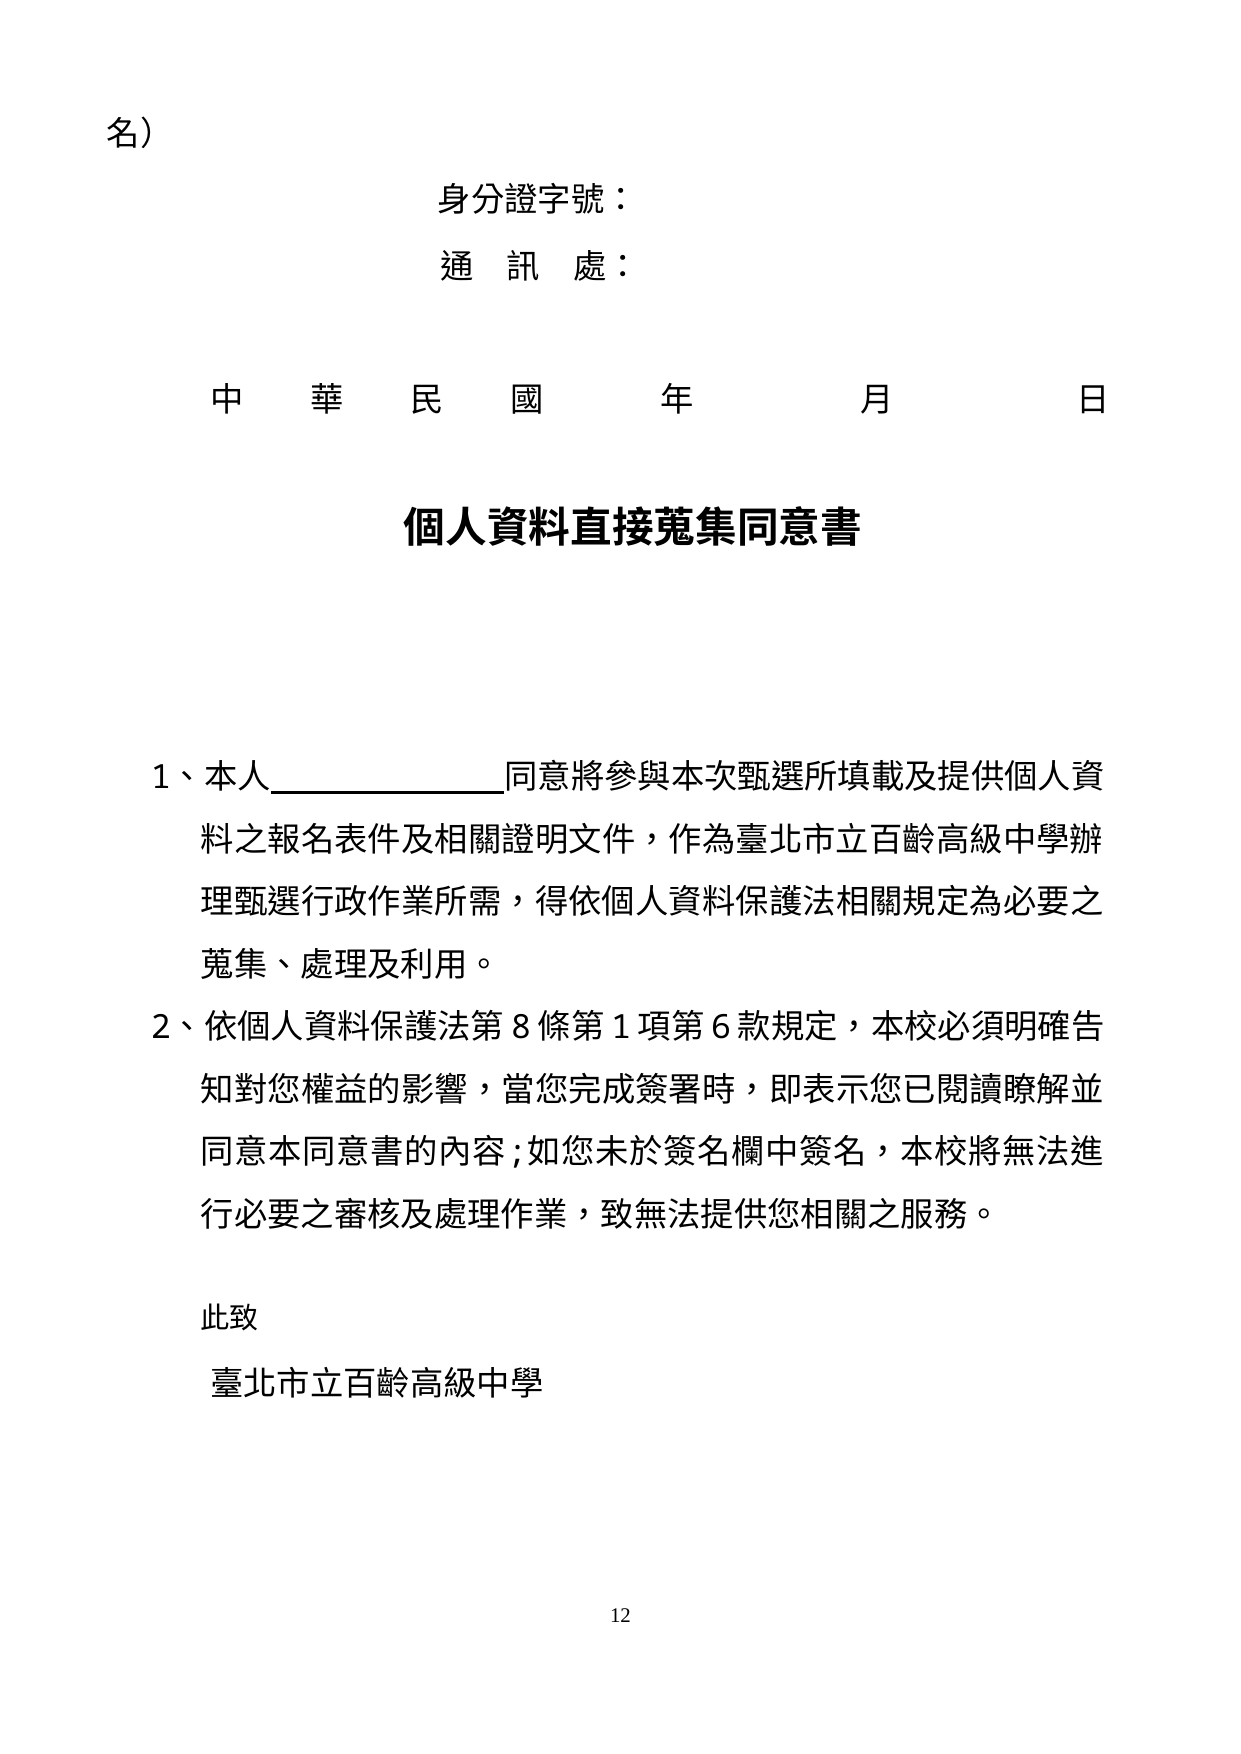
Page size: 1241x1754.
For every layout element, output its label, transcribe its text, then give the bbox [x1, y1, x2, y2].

text 1、本人 同意將參與本次甄選所填載及提供個人資料之報名表件及相關證明文件，作為臺北市立百齡高級中學辦理甄選行政作業所需，得依個人資料保護法相關規定為必要之蒐集、處理及利用。 [151, 732, 1104, 982]
text 此致 [106, 1295, 1134, 1337]
text 通 訊 處： [106, 222, 1134, 284]
text 臺北市立百齡高級中學 [106, 1339, 1134, 1402]
text 2、依個人資料保護法第8條第1項第6款規定，本校必須明確告知對您權益的影響，當您完成簽署時，即表示您已閱讀瞭解並同意本同意書的內容;如您未於簽名欄中簽名，本校將無法進行必要之審核及處理作業，致無法提供您相關之服務。 [151, 982, 1104, 1232]
text 身分證字號： [106, 155, 1134, 218]
text 中 華 民 國 年 月 日 [106, 355, 1134, 418]
text 名） [106, 89, 1134, 151]
text 個人資料直接蒐集同意書 [106, 482, 1134, 545]
